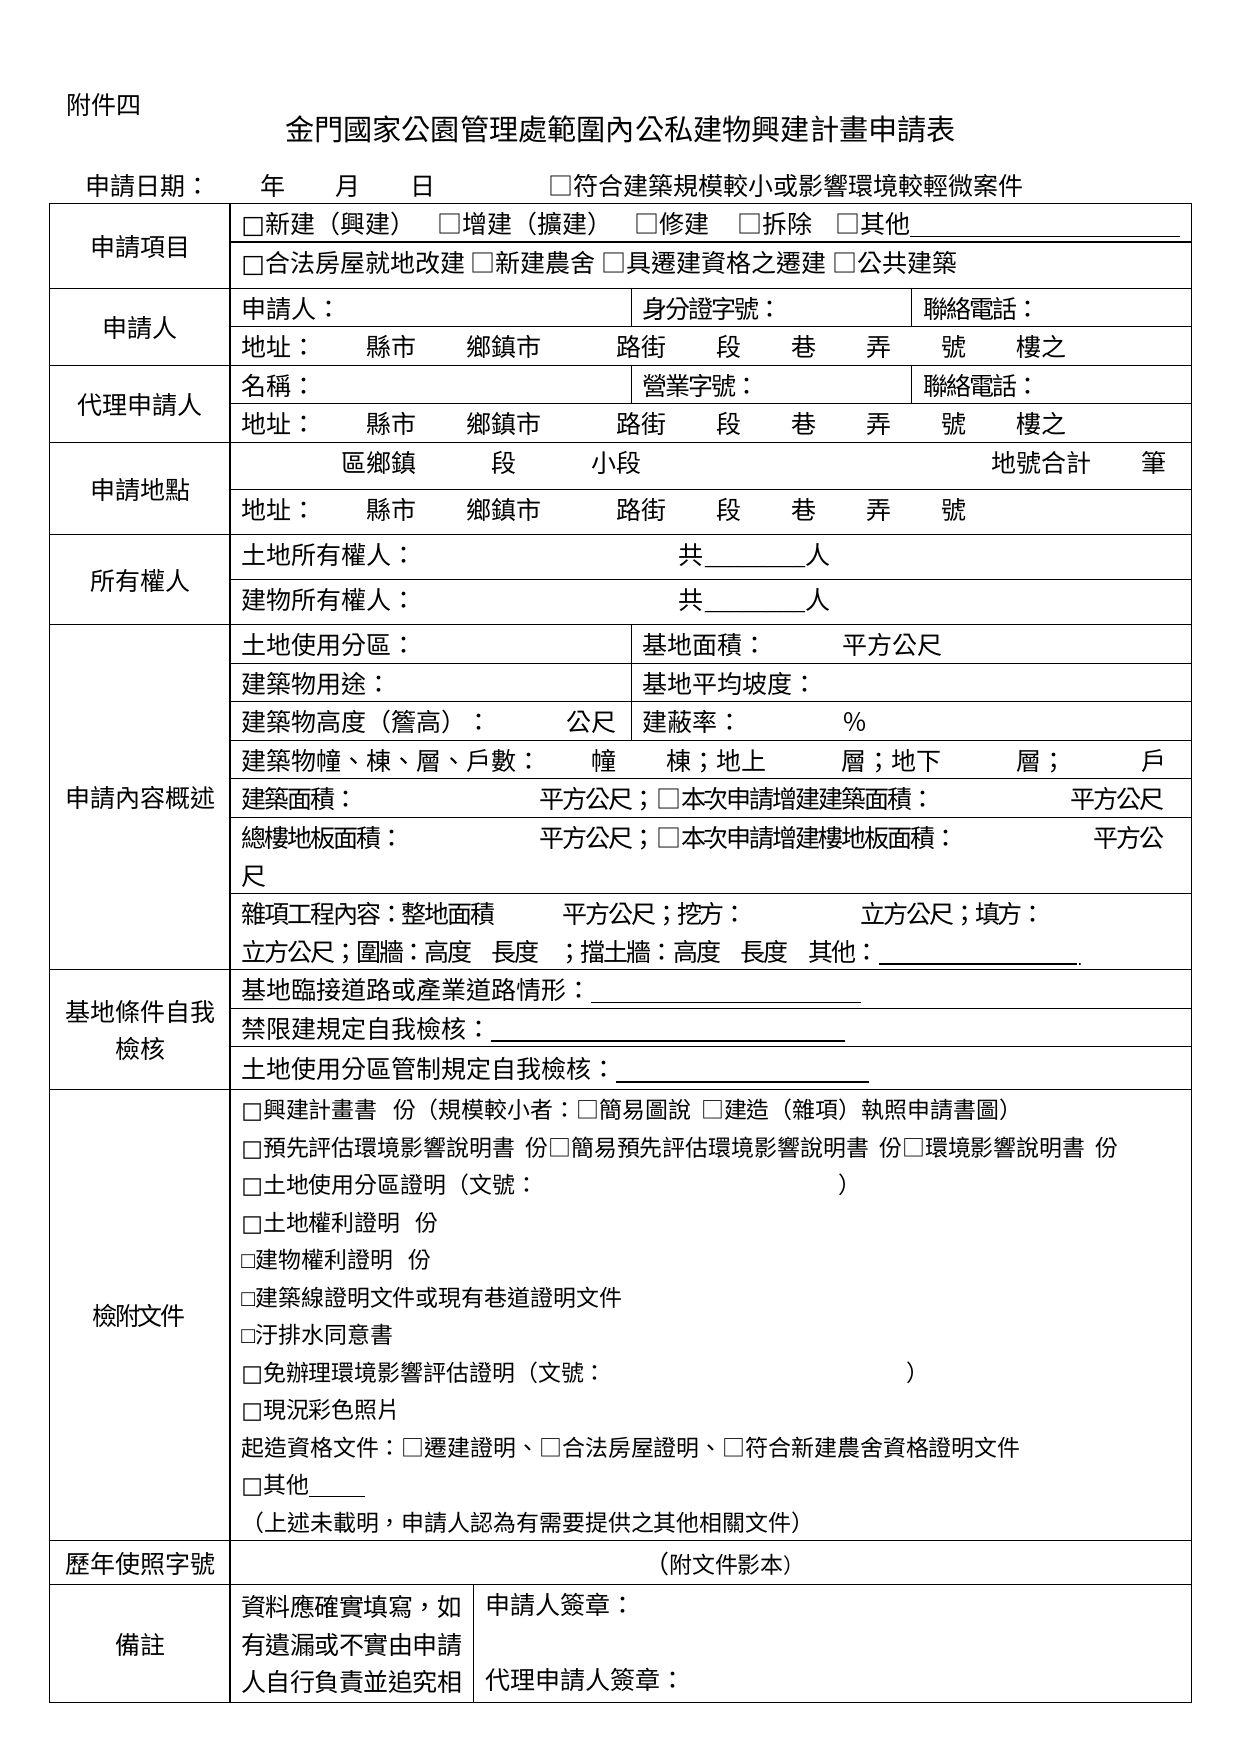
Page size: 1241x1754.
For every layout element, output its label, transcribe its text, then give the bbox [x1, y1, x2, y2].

table_cell 申請地點 [50, 443, 229, 534]
table_cell 名稱： [231, 366, 631, 403]
table_cell 建築物高度（簷高）： 公尺 [231, 702, 631, 740]
table_header □新建（興建） □增建（擴建） □修建 □拆除 □其他 [231, 204, 1191, 241]
table_cell 雜項工程內容：整地面積 平方公尺；挖方： 立方公尺；填方： 立方公尺；圍牆：高度 長度 ；擋土牆：高度 長度 其他： [231, 894, 1191, 969]
table_cell □興建計畫書 份（規模較小者：□簡易圖說 □建造（雜項）執照申請書圖） □預先評估環境影響說明書 份□簡易預先評估環境影響說明書 份□環境影響說明書 份 □土地使用分區證明（文號： ） □土地權利證明 份 □建物權利證明 份 □建築線證明文件或現有巷道證明文件 □汙排水同意書 □免辦理環境影響評估證明（文號： ） □現況彩色照片 起造資格文件：□遷建證明、□合法房屋證明、□符合新建農舍資格證明文件 □其他 （上述未載明，申請人認為有需要提供之其他相關文件） [231, 1090, 1191, 1540]
table_cell 建築物用途： [231, 664, 631, 701]
table_cell 申請人簽章： 代理申請人簽章： [474, 1585, 1191, 1702]
table_cell 土地使用分區： [231, 625, 631, 663]
table_cell 建物所有權人： 共________人 [231, 580, 1191, 624]
table_cell （附文件影本） [231, 1541, 1191, 1584]
table_cell 身分證字號： [632, 289, 911, 326]
table_cell 地址： 縣市 鄉鎮市 路街 段 巷 弄 號 樓之 [231, 404, 1191, 442]
table_cell 代理申請人 [50, 366, 229, 442]
table_cell 申請內容概述 [50, 625, 229, 969]
table_cell 基地臨接道路或產業道路情形： [231, 970, 1191, 1007]
table_cell 申請人： [231, 289, 631, 326]
table_cell 基地條件自我檢核 [50, 970, 229, 1089]
table_cell 基地面積： 平方公尺 [632, 625, 1191, 663]
table_cell 建築物幢、棟、層、戶數： 幢 棟；地上 層；地下 層； 戶 [231, 741, 1191, 778]
table_cell 檢附文件 [50, 1090, 229, 1540]
table_cell 聯絡電話： [912, 289, 1191, 326]
text 申請日期： 年 月 日 □符合建築規模較小或影響環境較輕微案件 [86, 165, 1154, 203]
table_cell □合法房屋就地改建 □新建農舍 □具遷建資格之遷建 □公共建築 [231, 243, 1191, 287]
table_cell 申請人 [50, 289, 229, 364]
table_cell 建築面積： 平方公尺；□本次申請增建建築面積： 平方公尺 [231, 779, 1191, 817]
table_cell 建蔽率： ％ [632, 702, 1191, 740]
table_cell 資料應確實填寫，如有遺漏或不實由申請人自行負責並追究相 [231, 1585, 473, 1702]
table_cell 禁限建規定自我檢核： [231, 1009, 1191, 1046]
table_cell 土地使用分區管制規定自我檢核： [231, 1047, 1191, 1089]
table_cell 地址： 縣市 鄉鎮市 路街 段 巷 弄 號 樓之 [231, 327, 1191, 364]
table_cell 區鄉鎮 段 小段 地號合計 筆 [231, 443, 1191, 489]
text 金門國家公園管理處範圍內公私建物興建計畫申請表 [86, 90, 1154, 165]
table_cell 地址： 縣市 鄉鎮市 路街 段 巷 弄 號 [231, 490, 1191, 534]
text 附件四 [67, 86, 179, 122]
table_cell 聯絡電話： [912, 366, 1191, 403]
table_cell 營業字號： [632, 366, 911, 403]
table_cell 備註 [50, 1585, 229, 1702]
table_header 申請項目 [50, 204, 229, 287]
table_cell 所有權人 [50, 535, 229, 624]
table_cell 歷年使照字號 [50, 1541, 229, 1584]
table_cell 總樓地板面積： 平方公尺；□本次申請增建樓地板面積： 平方公尺 [231, 818, 1191, 893]
table_cell 基地平均坡度： [632, 664, 1191, 701]
table_cell 土地所有權人： 共________人 [231, 535, 1191, 579]
